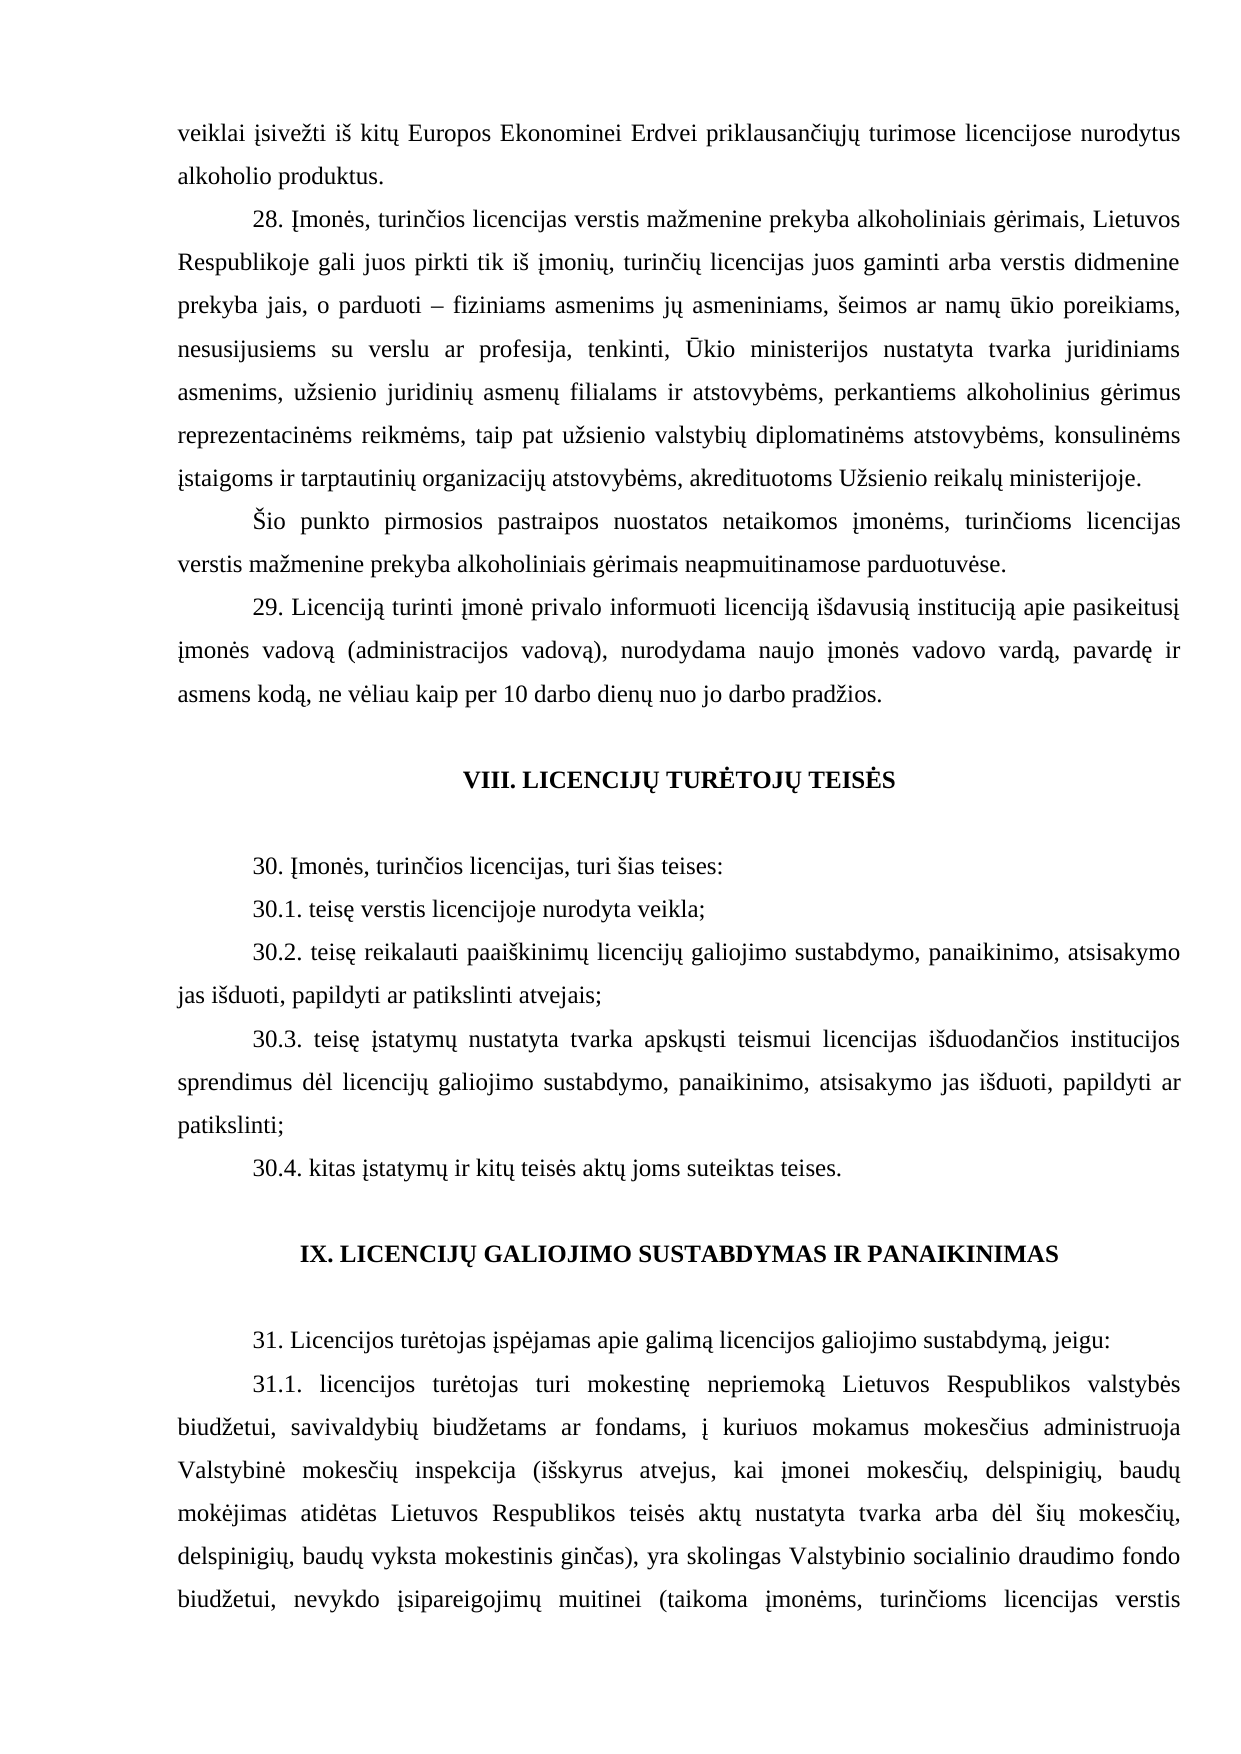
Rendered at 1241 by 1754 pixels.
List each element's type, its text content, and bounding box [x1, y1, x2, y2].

text 30.3. teisę įstatymų nustatyta tvarka apskųsti teismui licencijas išduodančios institucijos sprendimus dėl licencijų galiojimo sustabdymo, panaikinimo, atsisakymo jas išduoti, papildyti ar patikslinti; [177, 1024, 1181, 1139]
text 30.2. teisę reikalauti paaiškinimų licencijų galiojimo sustabdymo, panaikinimo, atsisakymo jas išduoti, papildyti ar patikslinti atvejais; [177, 937, 1181, 1009]
text 30. Įmonės, turinčios licencijas, turi šias teises: [177, 851, 1181, 880]
text 30.4. kitas įstatymų ir kitų teisės aktų joms suteiktas teises. [177, 1153, 1181, 1182]
text IX. LICENCIJŲ GALIOJIMO SUSTABDYMAS IR PANAIKINIMAS [177, 1239, 1181, 1268]
text 30.1. teisę verstis licencijoje nurodyta veikla; [177, 894, 1181, 923]
text 31.1. licencijos turėtojas turi mokestinę nepriemoką Lietuvos Respublikos valstybės biudžetui, savivaldybių biudžetams ar fondams, į kuriuos mokamus mokesčius administruoja Valstybinė mokesčių inspekcija (išskyrus atvejus, kai įmonei mokesčių, delspinigių, baudų mokėjimas atidėtas Lietuvos Respublikos teisės aktų nustatyta tvarka arba dėl šių mokesčių, delspinigių, baudų vyksta mokestinis ginčas), yra skolingas Valstybinio socialinio draudimo fondo biudžetui, nevykdo įsipareigojimų muitinei (taikoma įmonėms, turinčioms licencijas verstis [177, 1369, 1181, 1613]
text 29. Licenciją turinti įmonė privalo informuoti licenciją išdavusią instituciją apie pasikeitusį įmonės vadovą (administracijos vadovą), nurodydama naujo įmonės vadovo vardą, pavardę ir asmens kodą, ne vėliau kaip per 10 darbo dienų nuo jo darbo pradžios. [177, 592, 1181, 707]
text 31. Licencijos turėtojas įspėjamas apie galimą licencijos galiojimo sustabdymą, jeigu: [177, 1326, 1181, 1354]
text veiklai įsivežti iš kitų Europos Ekonominei Erdvei priklausančiųjų turimose licencijose nurodytus alkoholio produktus. [177, 118, 1181, 190]
text 28. Įmonės, turinčios licencijas verstis mažmenine prekyba alkoholiniais gėrimais, Lietuvos Respublikoje gali juos pirkti tik iš įmonių, turinčių licencijas juos gaminti arba verstis didmenine prekyba jais, o parduoti – fiziniams asmenims jų asmeniniams, šeimos ar namų ūkio poreikiams, nesusijusiems su verslu ar profesija, tenkinti, Ūkio ministerijos nustatyta tvarka juridiniams asmenims, užsienio juridinių asmenų filialams ir atstovybėms, perkantiems alkoholinius gėrimus reprezentacinėms reikmėms, taip pat užsienio valstybių diplomatinėms atstovybėms, konsulinėms įstaigoms ir tarptautinių organizacijų atstovybėms, akredituotoms Užsienio reikalų ministerijoje. [177, 204, 1181, 492]
text VIII. LICENCIJŲ TURĖTOJŲ TEISĖS [177, 765, 1181, 794]
text Šio punkto pirmosios pastraipos nuostatos netaikomos įmonėms, turinčioms licencijas verstis mažmenine prekyba alkoholiniais gėrimais neapmuitinamose parduotuvėse. [177, 506, 1181, 578]
